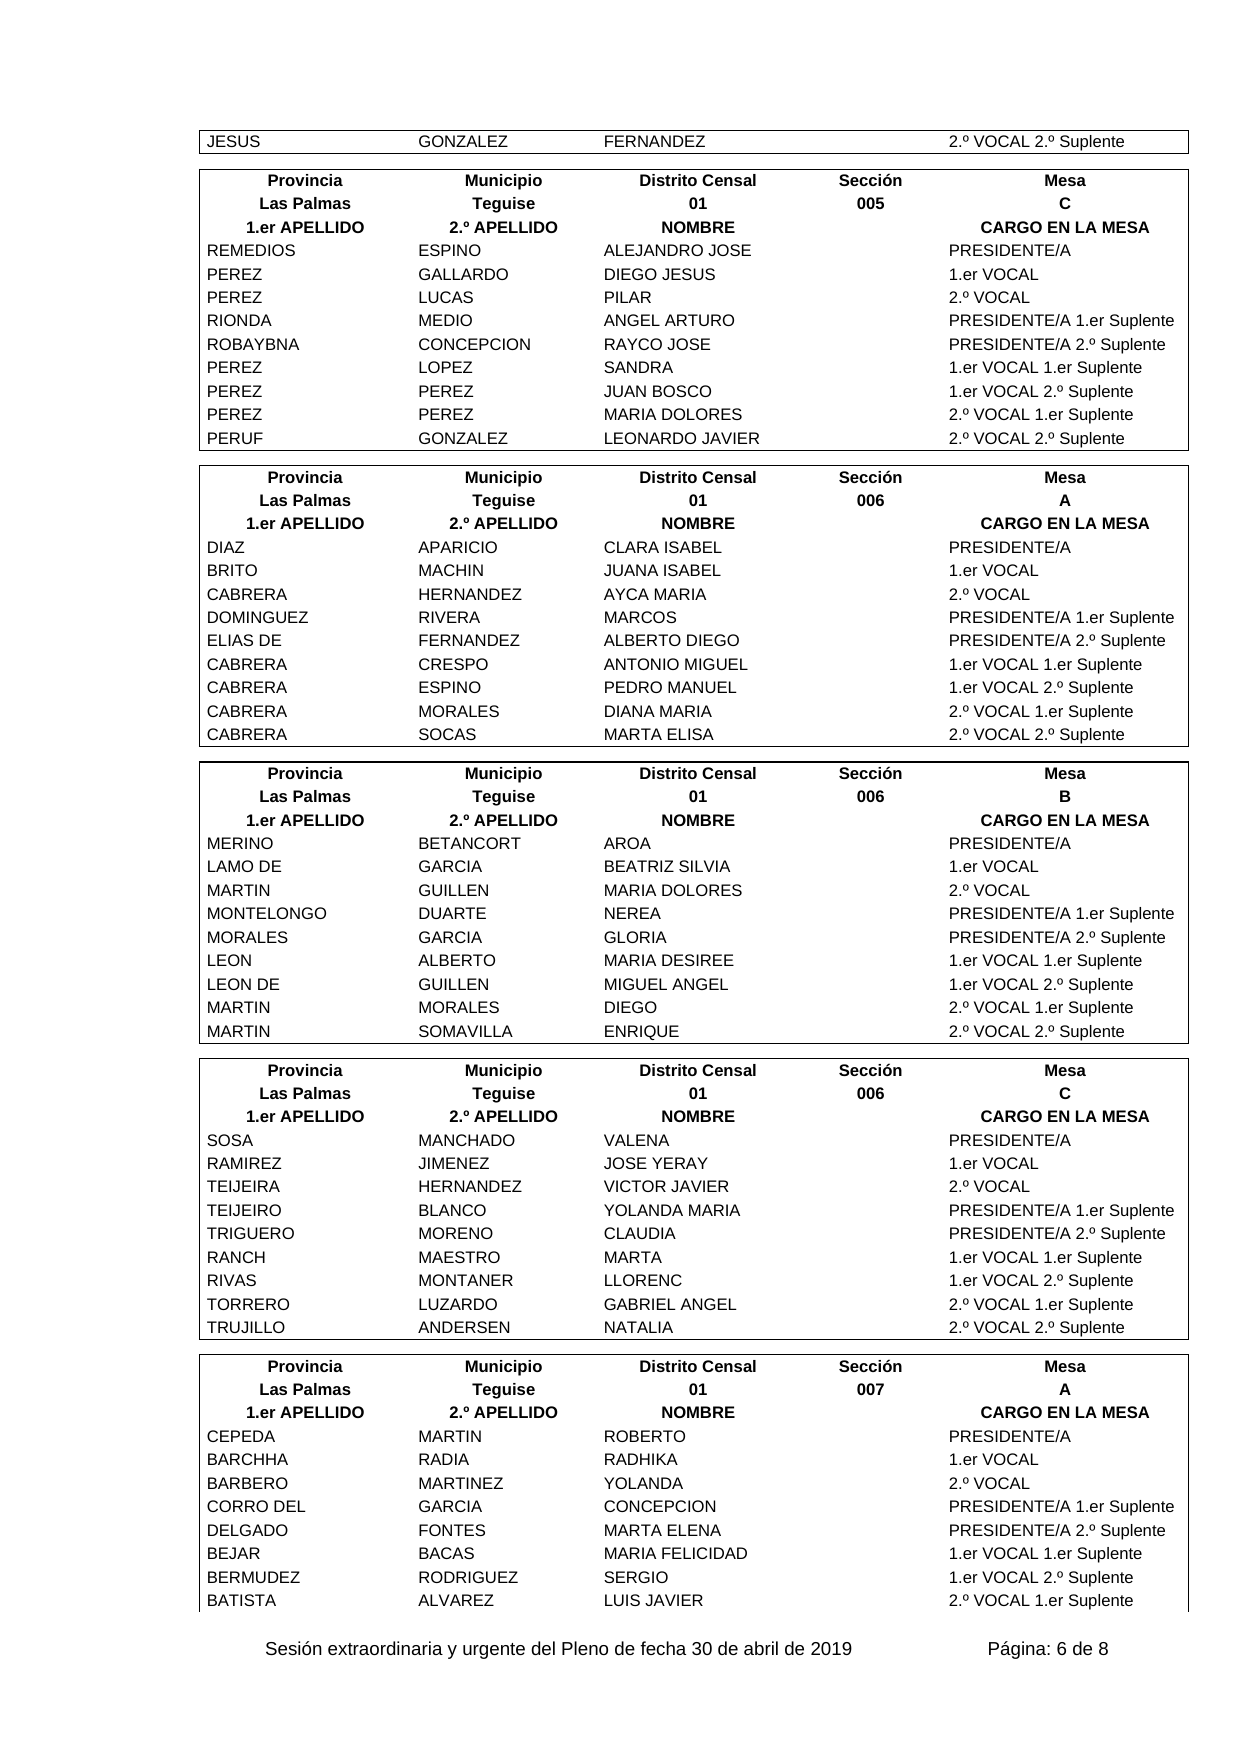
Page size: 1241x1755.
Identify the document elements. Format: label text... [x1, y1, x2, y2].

table_header Distrito Censal [596, 1355, 800, 1378]
table_cell [800, 699, 941, 723]
table_cell [800, 996, 941, 1019]
table_cell RIONDA [200, 309, 411, 333]
table_cell DIEGO [596, 996, 800, 1019]
table_cell 2.º VOCAL 2.º Suplente [941, 1019, 1188, 1043]
table_cell PEREZ [200, 356, 411, 379]
table_cell [800, 582, 941, 606]
table_cell LOPEZ [411, 356, 596, 379]
table_cell 1.er VOCAL 1.er Suplente [941, 356, 1188, 379]
table_cell PRESIDENTE/A 1.er Suplente [941, 606, 1188, 629]
table_cell 1.er APELLIDO [200, 1105, 411, 1128]
table_cell CABRERA [200, 582, 411, 606]
table_cell MARIA DOLORES [596, 403, 800, 426]
table_cell 1.er VOCAL 1.er Suplente [941, 1245, 1188, 1269]
table_cell 2.º APELLIDO [411, 512, 596, 535]
table_cell BARCHHA [200, 1448, 411, 1472]
table_cell CARGO EN LA MESA [941, 215, 1188, 239]
table_cell PRESIDENTE/A [941, 832, 1188, 855]
table_header Municipio [411, 466, 596, 488]
table_cell 2.º VOCAL 2.º Suplente [941, 723, 1188, 746]
table_cell PEREZ [200, 403, 411, 426]
table_cell DELGADO [200, 1519, 411, 1542]
table_cell MARTIN [200, 1019, 411, 1043]
table_cell B [941, 785, 1188, 808]
table_cell SOSA [200, 1128, 411, 1152]
table_cell [800, 973, 941, 996]
table_cell 2.º APELLIDO [411, 215, 596, 239]
table_header Sección [800, 170, 941, 192]
table_cell CARGO EN LA MESA [941, 808, 1188, 832]
table_cell MAESTRO [411, 1245, 596, 1269]
table_cell 2.º APELLIDO [411, 1401, 596, 1425]
table_cell 1.er VOCAL 1.er Suplente [941, 653, 1188, 676]
table_cell [800, 333, 941, 356]
table_cell MANCHADO [411, 1128, 596, 1152]
table_cell JOSE YERAY [596, 1152, 800, 1175]
table_header Distrito Censal [596, 763, 800, 785]
table_cell BETANCORT [411, 832, 596, 855]
table_cell ALEJANDRO JOSE [596, 239, 800, 262]
table_cell MARTA ELENA [596, 1519, 800, 1542]
table_cell LEON [200, 949, 411, 972]
table_cell BACAS [411, 1542, 596, 1565]
table_cell Teguise [411, 785, 596, 808]
table_header Sección [800, 1059, 941, 1081]
table_cell 006 [800, 489, 941, 512]
table_cell [800, 1128, 941, 1152]
table_cell 1.er VOCAL [941, 262, 1188, 286]
table_cell [800, 629, 941, 652]
table_cell [800, 309, 941, 333]
table_cell NOMBRE [596, 808, 800, 832]
table_cell NATALIA [596, 1316, 800, 1339]
table_cell [800, 676, 941, 699]
table_cell PEDRO MANUEL [596, 676, 800, 699]
table_cell [800, 1495, 941, 1518]
table_cell JUAN BOSCO [596, 380, 800, 403]
table_header Mesa [941, 1059, 1188, 1081]
table_cell YOLANDA MARIA [596, 1199, 800, 1222]
table_cell 1.er VOCAL [941, 855, 1188, 879]
table_cell A [941, 489, 1188, 512]
table_cell ALBERTO DIEGO [596, 629, 800, 652]
table_cell MARIA FELICIDAD [596, 1542, 800, 1565]
table_cell PERUF [200, 426, 411, 450]
table_cell BEATRIZ SILVIA [596, 855, 800, 879]
table_cell 1.er VOCAL 2.º Suplente [941, 676, 1188, 699]
table_cell LEONARDO JAVIER [596, 426, 800, 450]
table_cell [800, 1199, 941, 1222]
table_cell 2.º VOCAL 1.er Suplente [941, 996, 1188, 1019]
table_cell MORENO [411, 1222, 596, 1245]
table_cell NOMBRE [596, 215, 800, 239]
table_cell Teguise [411, 489, 596, 512]
table_cell PRESIDENTE/A 2.º Suplente [941, 1222, 1188, 1245]
table_cell [800, 1222, 941, 1245]
table_header Mesa [941, 1355, 1188, 1378]
table_cell [800, 808, 941, 832]
table_header Sección [800, 466, 941, 488]
table_cell HERNANDEZ [411, 1175, 596, 1198]
table_cell RIVAS [200, 1269, 411, 1292]
table_cell [800, 926, 941, 949]
table_cell JESUS [200, 131, 411, 153]
table_cell [800, 1448, 941, 1472]
table_cell 1.er APELLIDO [200, 808, 411, 832]
table_cell MIGUEL ANGEL [596, 973, 800, 996]
table_cell [800, 1175, 941, 1198]
table_cell CLARA ISABEL [596, 535, 800, 559]
table_cell DIANA MARIA [596, 699, 800, 723]
table_cell [800, 606, 941, 629]
table_cell MONTANER [411, 1269, 596, 1292]
table_header Distrito Censal [596, 466, 800, 488]
table_cell MORALES [411, 996, 596, 1019]
table_header Mesa [941, 466, 1188, 488]
table_cell FERNANDEZ [411, 629, 596, 652]
table_cell [800, 262, 941, 286]
table_cell CARGO EN LA MESA [941, 1105, 1188, 1128]
table_cell [800, 1292, 941, 1316]
table_cell PRESIDENTE/A 2.º Suplente [941, 926, 1188, 949]
table_cell MARTINEZ [411, 1472, 596, 1495]
table_cell PRESIDENTE/A 1.er Suplente [941, 1495, 1188, 1518]
table_cell [800, 902, 941, 926]
table_cell CARGO EN LA MESA [941, 1401, 1188, 1425]
table_cell [800, 723, 941, 746]
table_cell BERMUDEZ [200, 1565, 411, 1589]
table_cell [800, 1269, 941, 1292]
table_cell PRESIDENTE/A 2.º Suplente [941, 629, 1188, 652]
table_cell BARBERO [200, 1472, 411, 1495]
table_cell ROBAYBNA [200, 333, 411, 356]
table_cell 2.º VOCAL 2.º Suplente [941, 426, 1188, 450]
table_cell 2.º VOCAL 2.º Suplente [941, 1316, 1188, 1339]
table_cell 2.º APELLIDO [411, 1105, 596, 1128]
table_cell BLANCO [411, 1199, 596, 1222]
table_cell 01 [596, 192, 800, 215]
table_cell 1.er APELLIDO [200, 1401, 411, 1425]
table_cell JUANA ISABEL [596, 559, 800, 582]
table_cell ESPINO [411, 676, 596, 699]
table_cell 2.º VOCAL [941, 1472, 1188, 1495]
table_cell RADIA [411, 1448, 596, 1472]
table_cell CABRERA [200, 676, 411, 699]
table_cell GARCIA [411, 855, 596, 879]
table_cell GALLARDO [411, 262, 596, 286]
table_cell 1.er VOCAL [941, 1448, 1188, 1472]
table_cell C [941, 192, 1188, 215]
table_header Municipio [411, 1059, 596, 1081]
table_cell 2.º VOCAL [941, 879, 1188, 902]
table_cell [800, 879, 941, 902]
table_cell PRESIDENTE/A 1.er Suplente [941, 309, 1188, 333]
table_cell 2.º VOCAL 1.er Suplente [941, 1589, 1188, 1612]
table_cell FONTES [411, 1519, 596, 1542]
table_cell [800, 1519, 941, 1542]
table_cell RADHIKA [596, 1448, 800, 1472]
table_cell TRIGUERO [200, 1222, 411, 1245]
table_header Sección [800, 1355, 941, 1378]
table_header Provincia [200, 1059, 411, 1081]
table_cell MARTIN [200, 879, 411, 902]
table_cell 01 [596, 1378, 800, 1401]
table_cell MARIA DOLORES [596, 879, 800, 902]
table_cell ANDERSEN [411, 1316, 596, 1339]
table_cell DUARTE [411, 902, 596, 926]
table_cell 2.º VOCAL 1.er Suplente [941, 1292, 1188, 1316]
table_cell ANGEL ARTURO [596, 309, 800, 333]
table_cell [800, 286, 941, 309]
table_cell 006 [800, 785, 941, 808]
table_cell MEDIO [411, 309, 596, 333]
table_cell CRESPO [411, 653, 596, 676]
table_cell PEREZ [411, 380, 596, 403]
table_header Distrito Censal [596, 170, 800, 192]
table_cell [800, 239, 941, 262]
table_cell YOLANDA [596, 1472, 800, 1495]
table_cell NOMBRE [596, 1401, 800, 1425]
table_cell Las Palmas [200, 1081, 411, 1105]
table_header Provincia [200, 1355, 411, 1378]
table_cell PRESIDENTE/A 2.º Suplente [941, 1519, 1188, 1542]
table_cell MORALES [200, 926, 411, 949]
table_cell SOCAS [411, 723, 596, 746]
table_header Provincia [200, 466, 411, 488]
table_cell Las Palmas [200, 489, 411, 512]
table_cell SANDRA [596, 356, 800, 379]
table_cell [800, 559, 941, 582]
table_cell PRESIDENTE/A 1.er Suplente [941, 902, 1188, 926]
table_cell HERNANDEZ [411, 582, 596, 606]
table_cell ESPINO [411, 239, 596, 262]
table_cell PEREZ [200, 286, 411, 309]
table_cell APARICIO [411, 535, 596, 559]
table_cell LUZARDO [411, 1292, 596, 1316]
table_cell CABRERA [200, 699, 411, 723]
table_cell ALVAREZ [411, 1589, 596, 1612]
table_cell REMEDIOS [200, 239, 411, 262]
table_cell 2.º VOCAL [941, 286, 1188, 309]
table_cell [800, 1152, 941, 1175]
table_cell 2.º VOCAL [941, 582, 1188, 606]
table_cell GONZALEZ [411, 131, 596, 153]
table_cell [800, 949, 941, 972]
table_cell CARGO EN LA MESA [941, 512, 1188, 535]
table_cell TRUJILLO [200, 1316, 411, 1339]
table_cell [800, 653, 941, 676]
table_cell [800, 1589, 941, 1612]
table_cell PRESIDENTE/A [941, 1128, 1188, 1152]
table_header Municipio [411, 170, 596, 192]
table_cell Las Palmas [200, 192, 411, 215]
table_cell PRESIDENTE/A 2.º Suplente [941, 333, 1188, 356]
table_cell AROA [596, 832, 800, 855]
table_cell 1.er VOCAL 2.º Suplente [941, 1269, 1188, 1292]
table_cell BEJAR [200, 1542, 411, 1565]
table_cell MARTIN [200, 996, 411, 1019]
table_cell 005 [800, 192, 941, 215]
table_cell LEON DE [200, 973, 411, 996]
table_cell A [941, 1378, 1188, 1401]
table_cell 1.er VOCAL 2.º Suplente [941, 973, 1188, 996]
table_cell RODRIGUEZ [411, 1565, 596, 1589]
table_cell 01 [596, 1081, 800, 1105]
table_cell GARCIA [411, 1495, 596, 1518]
table_cell MARTA [596, 1245, 800, 1269]
table_cell 1.er VOCAL 2.º Suplente [941, 380, 1188, 403]
table_cell SOMAVILLA [411, 1019, 596, 1043]
table_cell RAYCO JOSE [596, 333, 800, 356]
table_cell [800, 1019, 941, 1043]
table_cell ALBERTO [411, 949, 596, 972]
table_cell RIVERA [411, 606, 596, 629]
table_header Municipio [411, 1355, 596, 1378]
table_cell CLAUDIA [596, 1222, 800, 1245]
table_header Provincia [200, 170, 411, 192]
table_cell 007 [800, 1378, 941, 1401]
table_cell ENRIQUE [596, 1019, 800, 1043]
table_cell [800, 535, 941, 559]
table_cell PRESIDENTE/A 1.er Suplente [941, 1199, 1188, 1222]
table_cell [800, 131, 941, 153]
table_cell 1.er VOCAL [941, 1152, 1188, 1175]
table_cell CEPEDA [200, 1425, 411, 1448]
table_cell 2.º VOCAL 1.er Suplente [941, 403, 1188, 426]
table_header Mesa [941, 170, 1188, 192]
table_cell C [941, 1081, 1188, 1105]
table_cell 2.º APELLIDO [411, 808, 596, 832]
table_cell 1.er VOCAL 1.er Suplente [941, 1542, 1188, 1565]
table_cell Teguise [411, 1081, 596, 1105]
table_header Sección [800, 763, 941, 785]
table_cell LAMO DE [200, 855, 411, 879]
table_cell [800, 1316, 941, 1339]
table_cell [800, 1425, 941, 1448]
table_cell PILAR [596, 286, 800, 309]
table_cell RANCH [200, 1245, 411, 1269]
table_cell MARTIN [411, 1425, 596, 1448]
table_cell Teguise [411, 192, 596, 215]
table_cell TEIJEIRA [200, 1175, 411, 1198]
table_cell 2.º VOCAL 2.º Suplente [941, 131, 1188, 153]
table_cell MARTA ELISA [596, 723, 800, 746]
table_cell BATISTA [200, 1589, 411, 1612]
table_cell PEREZ [200, 380, 411, 403]
table_cell [800, 380, 941, 403]
table_cell 1.er APELLIDO [200, 215, 411, 239]
table_cell BRITO [200, 559, 411, 582]
table_cell TEIJEIRO [200, 1199, 411, 1222]
table_cell MARCOS [596, 606, 800, 629]
table_cell 2.º VOCAL [941, 1175, 1188, 1198]
table_cell 1.er VOCAL 2.º Suplente [941, 1565, 1188, 1589]
table_cell SERGIO [596, 1565, 800, 1589]
table_cell LLORENC [596, 1269, 800, 1292]
table_cell PRESIDENTE/A [941, 239, 1188, 262]
table_cell DIEGO JESUS [596, 262, 800, 286]
table_cell [800, 1472, 941, 1495]
table_cell RAMIREZ [200, 1152, 411, 1175]
table_cell 1.er VOCAL [941, 559, 1188, 582]
table_cell NEREA [596, 902, 800, 926]
table_header Municipio [411, 763, 596, 785]
table_cell AYCA MARIA [596, 582, 800, 606]
table_cell CORRO DEL [200, 1495, 411, 1518]
table_cell TORRERO [200, 1292, 411, 1316]
table_cell LUIS JAVIER [596, 1589, 800, 1612]
table_header Mesa [941, 763, 1188, 785]
table_cell MACHIN [411, 559, 596, 582]
table_cell 01 [596, 785, 800, 808]
table_cell MONTELONGO [200, 902, 411, 926]
table_cell [800, 356, 941, 379]
table_cell LUCAS [411, 286, 596, 309]
table_cell ELIAS DE [200, 629, 411, 652]
table_cell NOMBRE [596, 512, 800, 535]
table_cell PRESIDENTE/A [941, 1425, 1188, 1448]
table_cell GONZALEZ [411, 426, 596, 450]
table_cell Teguise [411, 1378, 596, 1401]
table_cell GUILLEN [411, 879, 596, 902]
table_cell VICTOR JAVIER [596, 1175, 800, 1198]
table_cell FERNANDEZ [596, 131, 800, 153]
table_cell ROBERTO [596, 1425, 800, 1448]
table_cell MARIA DESIREE [596, 949, 800, 972]
table_header Distrito Censal [596, 1059, 800, 1081]
table_cell 1.er APELLIDO [200, 512, 411, 535]
table_cell MERINO [200, 832, 411, 855]
table_cell GABRIEL ANGEL [596, 1292, 800, 1316]
table_cell CONCEPCION [596, 1495, 800, 1518]
table_cell [800, 855, 941, 879]
table_cell 1.er VOCAL 1.er Suplente [941, 949, 1188, 972]
table_cell PEREZ [411, 403, 596, 426]
table_cell NOMBRE [596, 1105, 800, 1128]
table_cell ANTONIO MIGUEL [596, 653, 800, 676]
table_cell JIMENEZ [411, 1152, 596, 1175]
table_cell DOMINGUEZ [200, 606, 411, 629]
table_cell [800, 403, 941, 426]
table_cell MORALES [411, 699, 596, 723]
table_cell DIAZ [200, 535, 411, 559]
table_cell [800, 426, 941, 450]
table_header Provincia [200, 763, 411, 785]
table_cell [800, 1105, 941, 1128]
table_cell [800, 1542, 941, 1565]
table_cell [800, 215, 941, 239]
table_cell Las Palmas [200, 785, 411, 808]
table_cell CABRERA [200, 653, 411, 676]
table_cell PEREZ [200, 262, 411, 286]
table_cell 2.º VOCAL 1.er Suplente [941, 699, 1188, 723]
table_cell [800, 1565, 941, 1589]
table_cell GARCIA [411, 926, 596, 949]
table_cell CONCEPCION [411, 333, 596, 356]
table_cell [800, 1245, 941, 1269]
table_cell [800, 512, 941, 535]
table_cell Las Palmas [200, 1378, 411, 1401]
table_cell [800, 832, 941, 855]
table_cell VALENA [596, 1128, 800, 1152]
table_cell [800, 1401, 941, 1425]
table_cell GLORIA [596, 926, 800, 949]
table_cell GUILLEN [411, 973, 596, 996]
table_cell PRESIDENTE/A [941, 535, 1188, 559]
table_cell 01 [596, 489, 800, 512]
table_cell 006 [800, 1081, 941, 1105]
table_cell CABRERA [200, 723, 411, 746]
